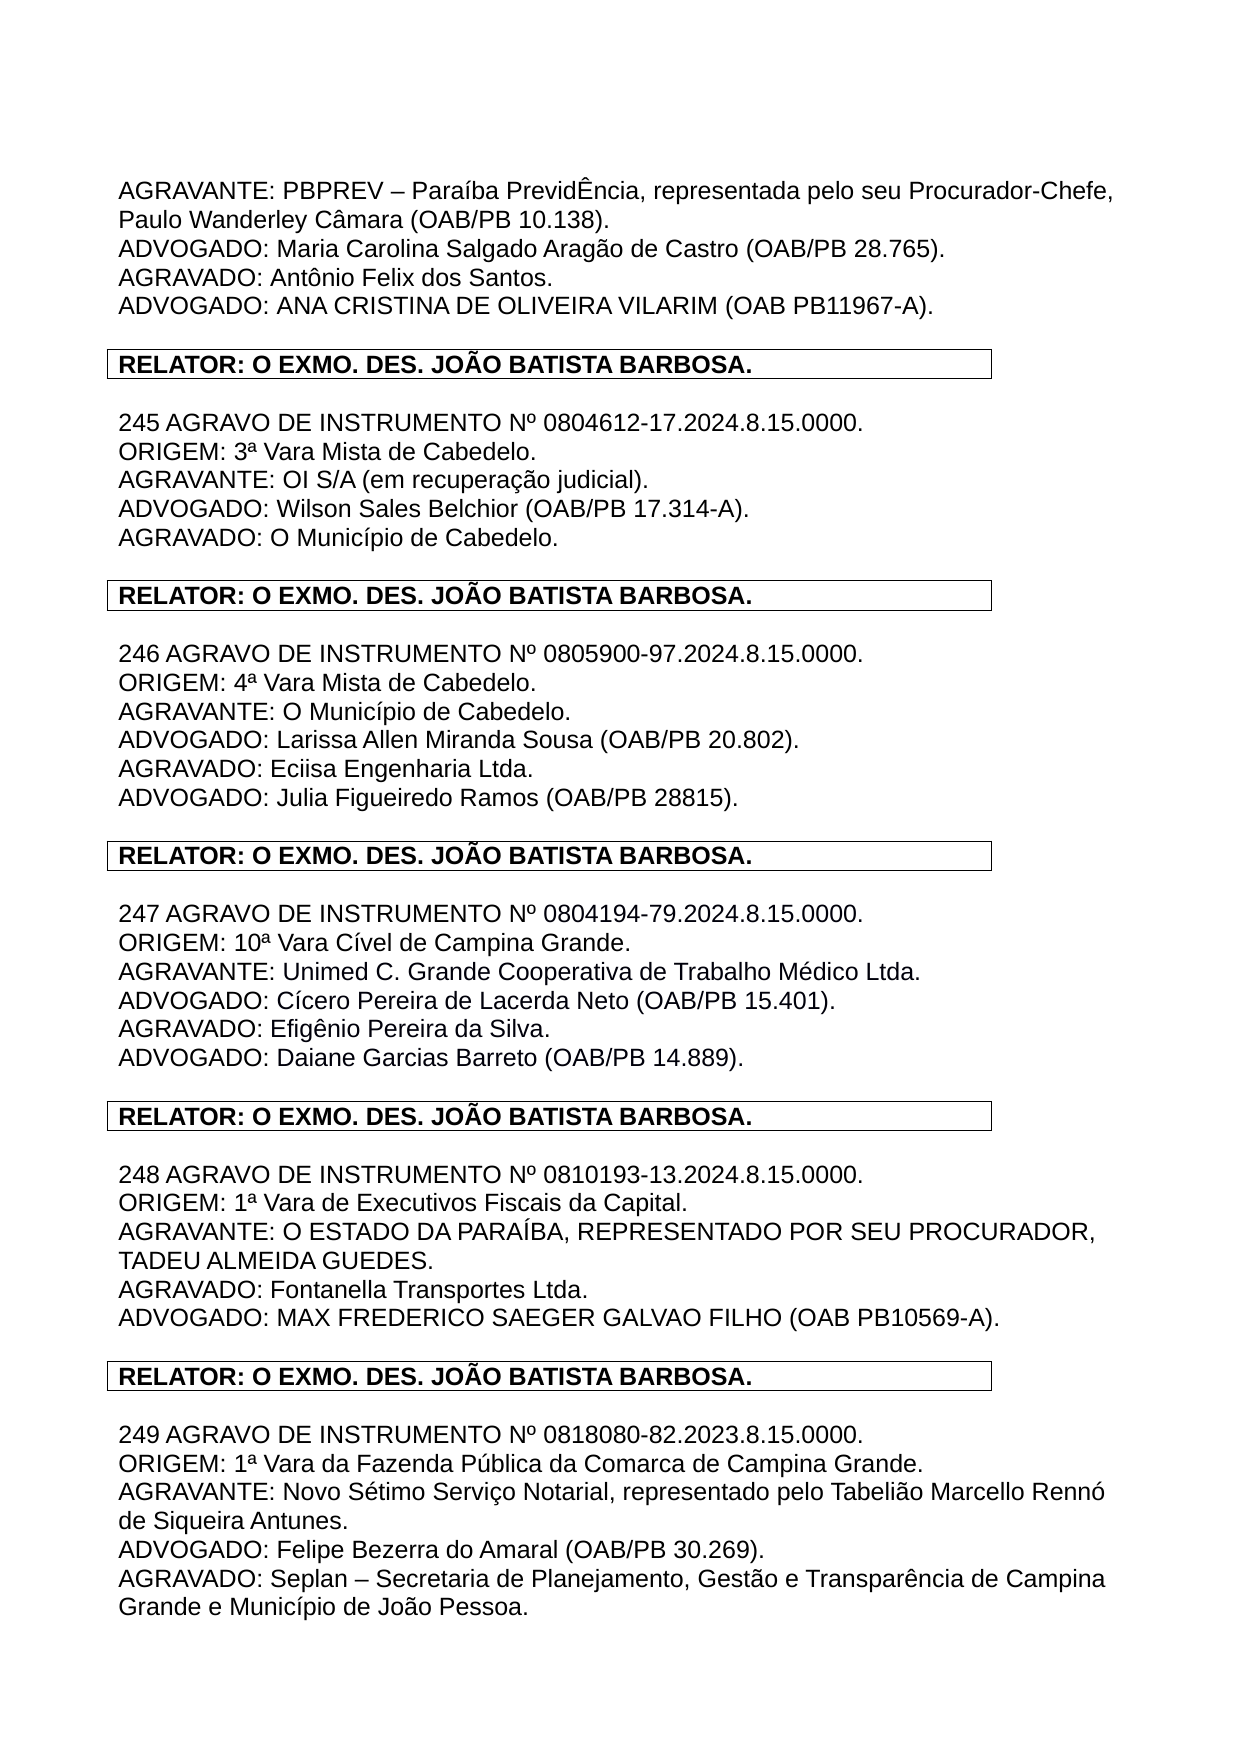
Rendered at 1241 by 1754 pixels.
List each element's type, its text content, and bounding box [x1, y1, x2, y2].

text 249 AGRAVO DE INSTRUMENTO Nº 0818080-82.2023.8.15.0000. [118, 1420, 1122, 1449]
text ADVOGADO: Cícero Pereira de Lacerda Neto (OAB/PB 15.401). [118, 986, 1122, 1014]
text AGRAVADO: O Município de Cabedelo. [118, 523, 1122, 552]
text AGRAVADO: Fontanella Transportes Ltda. [118, 1275, 1122, 1303]
text ORIGEM: 10ª Vara Cível de Campina Grande. [118, 928, 1122, 957]
text AGRAVANTE: O Município de Cabedelo. [118, 697, 1122, 726]
text 246 AGRAVO DE INSTRUMENTO Nº 0805900-97.2024.8.15.0000. [118, 639, 1122, 668]
text ADVOGADO: ANA CRISTINA DE OLIVEIRA VILARIM (OAB PB11967-A). [118, 291, 1122, 320]
text ADVOGADO: Daiane Garcias Barreto (OAB/PB 14.889). [118, 1043, 1122, 1072]
text ADVOGADO: Maria Carolina Salgado Aragão de Castro (OAB/PB 28.765). [118, 234, 1122, 263]
text ORIGEM: 4ª Vara Mista de Cabedelo. [118, 668, 1122, 697]
table_header RELATOR: O EXMO. DES. JOÃO BATISTA BARBOSA. [108, 1102, 991, 1130]
text ADVOGADO: Wilson Sales Belchior (OAB/PB 17.314-A). [118, 494, 1122, 523]
text ADVOGADO: MAX FREDERICO SAEGER GALVAO FILHO (OAB PB10569-A). [118, 1303, 1122, 1332]
text AGRAVANTE: O ESTADO DA PARAÍBA, REPRESENTADO POR SEU PROCURADOR, TADEU ALMEIDA GUEDES. [118, 1217, 1122, 1275]
text AGRAVANTE: OI S/A (em recuperação judicial). [118, 465, 1122, 494]
text ORIGEM: 1ª Vara da Fazenda Pública da Comarca de Campina Grande. [118, 1449, 1122, 1477]
table_header RELATOR: O EXMO. DES. JOÃO BATISTA BARBOSA. [108, 842, 991, 870]
text AGRAVANTE: Novo Sétimo Serviço Notarial, representado pelo Tabelião Marcello Rennó de Siqueira Antunes. [118, 1477, 1122, 1535]
text AGRAVADO: Efigênio Pereira da Silva. [118, 1014, 1122, 1043]
text 248 AGRAVO DE INSTRUMENTO Nº 0810193-13.2024.8.15.0000. [118, 1160, 1122, 1188]
text ORIGEM: 1ª Vara de Executivos Fiscais da Capital. [118, 1188, 1122, 1217]
table_header RELATOR: O EXMO. DES. JOÃO BATISTA BARBOSA. [108, 350, 991, 378]
table_header RELATOR: O EXMO. DES. JOÃO BATISTA BARBOSA. [108, 1362, 991, 1390]
text AGRAVADO: Seplan – Secretaria de Planejamento, Gestão e Transparência de Campina Grande e Município de João Pessoa. [118, 1564, 1122, 1621]
text ADVOGADO: Julia Figueiredo Ramos (OAB/PB 28815). [118, 783, 1122, 812]
text ADVOGADO: Felipe Bezerra do Amaral (OAB/PB 30.269). [118, 1535, 1122, 1564]
table_header RELATOR: O EXMO. DES. JOÃO BATISTA BARBOSA. [108, 581, 991, 610]
text AGRAVANTE: PBPREV – Paraíba PrevidÊncia, representada pelo seu Procurador-Chefe, Paulo Wanderley Câmara (OAB/PB 10.138). [118, 176, 1122, 234]
text ORIGEM: 3ª Vara Mista de Cabedelo. [118, 437, 1122, 465]
text 247 AGRAVO DE INSTRUMENTO Nº 0804194-79.2024.8.15.0000. [118, 899, 1122, 928]
text 245 AGRAVO DE INSTRUMENTO Nº 0804612-17.2024.8.15.0000. [118, 408, 1122, 437]
text AGRAVANTE: Unimed C. Grande Cooperativa de Trabalho Médico Ltda. [118, 957, 1122, 986]
text ADVOGADO: Larissa Allen Miranda Sousa (OAB/PB 20.802). [118, 726, 1122, 754]
text AGRAVADO: Eciisa Engenharia Ltda. [118, 754, 1122, 783]
text AGRAVADO: Antônio Felix dos Santos. [118, 263, 1122, 291]
